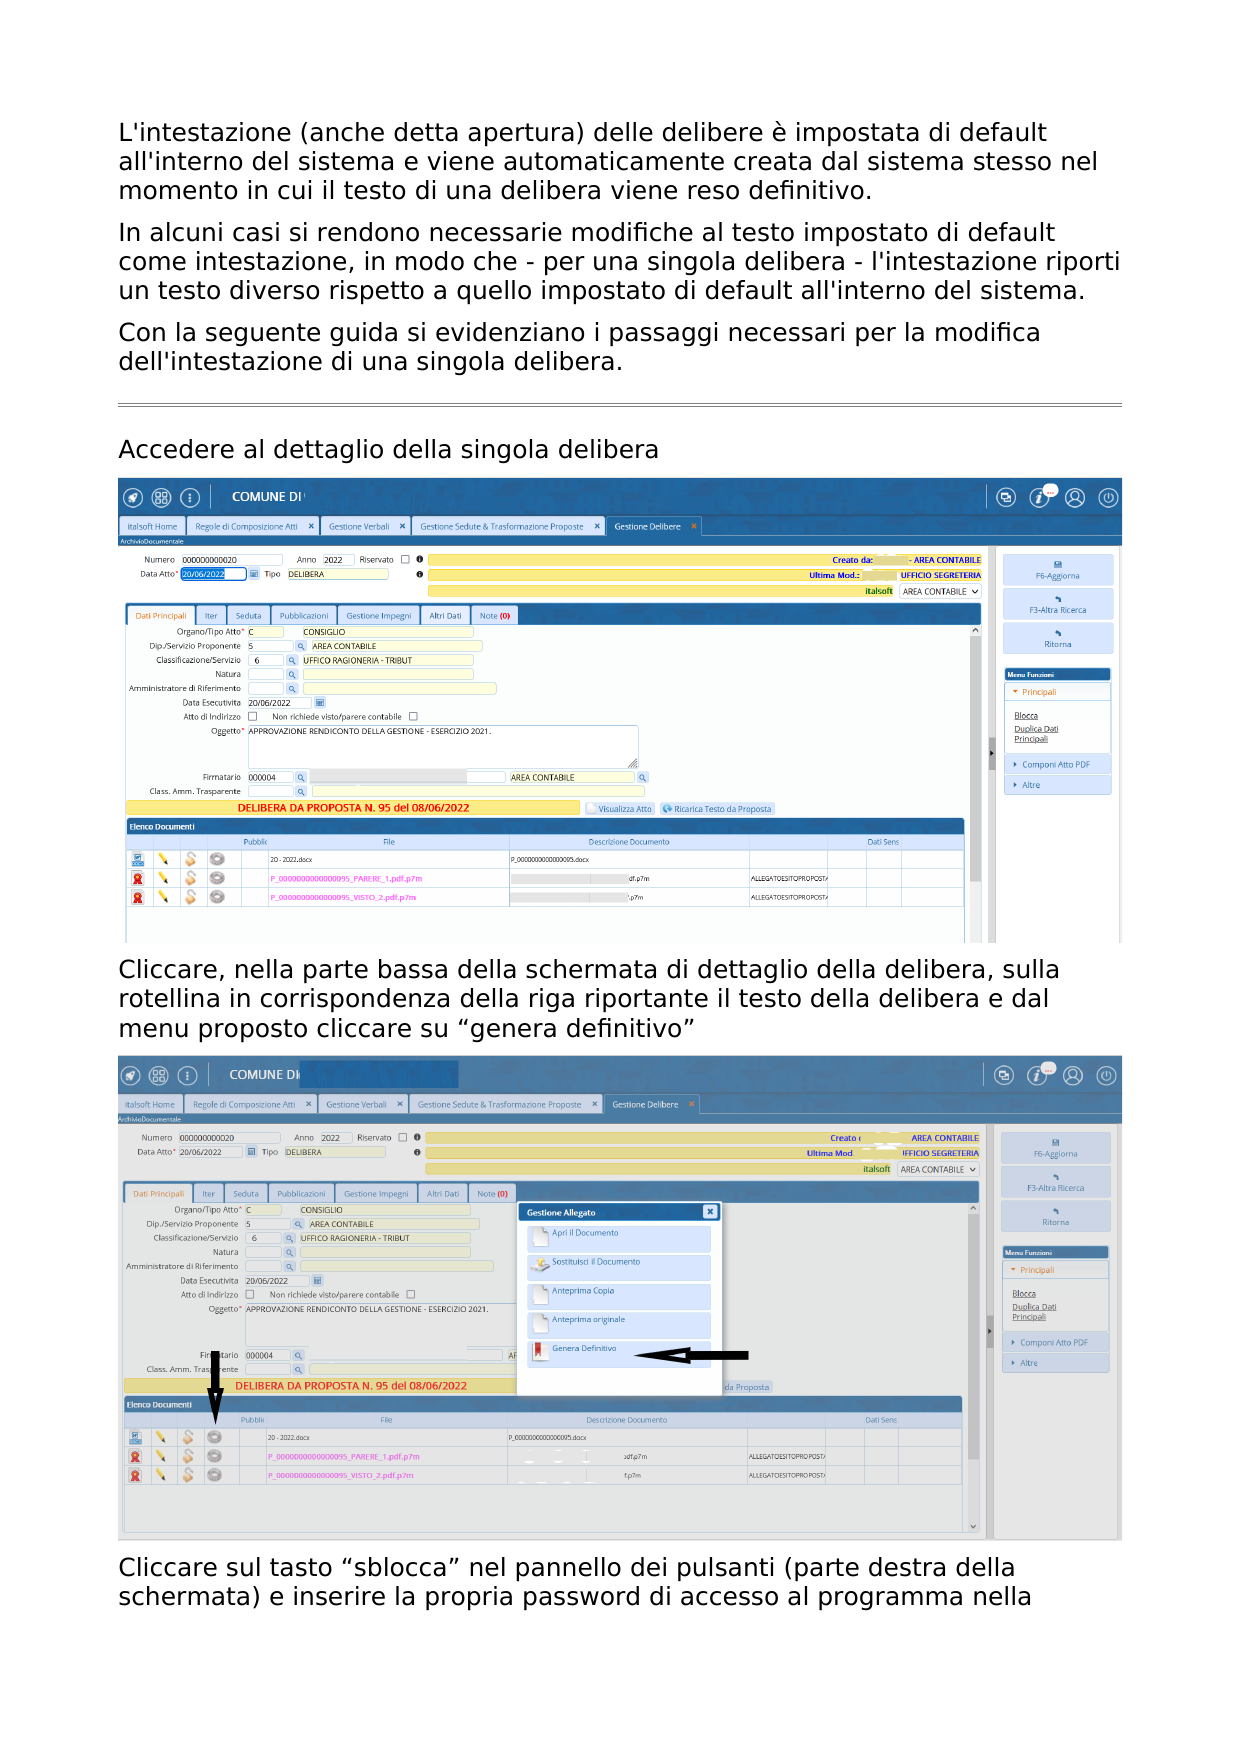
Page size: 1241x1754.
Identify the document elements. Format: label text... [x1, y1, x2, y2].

text Accedere al dettaglio della singola delibera [118, 435, 1122, 464]
text In alcuni casi si rendono necessarie modifiche al testo impostato di default come intestazione, in modo che - per una singola delibera - l'intestazione riporti un testo diverso rispetto a quello impostato di default all'interno del sistema. [118, 218, 1122, 306]
text Cliccare sul tasto “sblocca” nel pannello dei pulsanti (parte destra della schermata) e inserire la propria password di accesso al programma nella [118, 1553, 1122, 1611]
picture [118, 1055, 1123, 1541]
text Con la seguente guida si evidenziano i passaggi necessari per la modifica dell'intestazione di una singola delibera. [118, 318, 1122, 376]
text L'intestazione (anche detta apertura) delle delibere è impostata di default all'interno del sistema e viene automaticamente creata dal sistema stesso nel momento in cui il testo di una delibera viene reso definitivo. [118, 118, 1122, 206]
text Cliccare, nella parte bassa della schermata di dettaglio della delibera, sulla rotellina in corrispondenza della riga riportante il testo della delibera e dal menu proposto cliccare su “genera definitivo” [118, 956, 1122, 1043]
picture [118, 477, 1123, 943]
